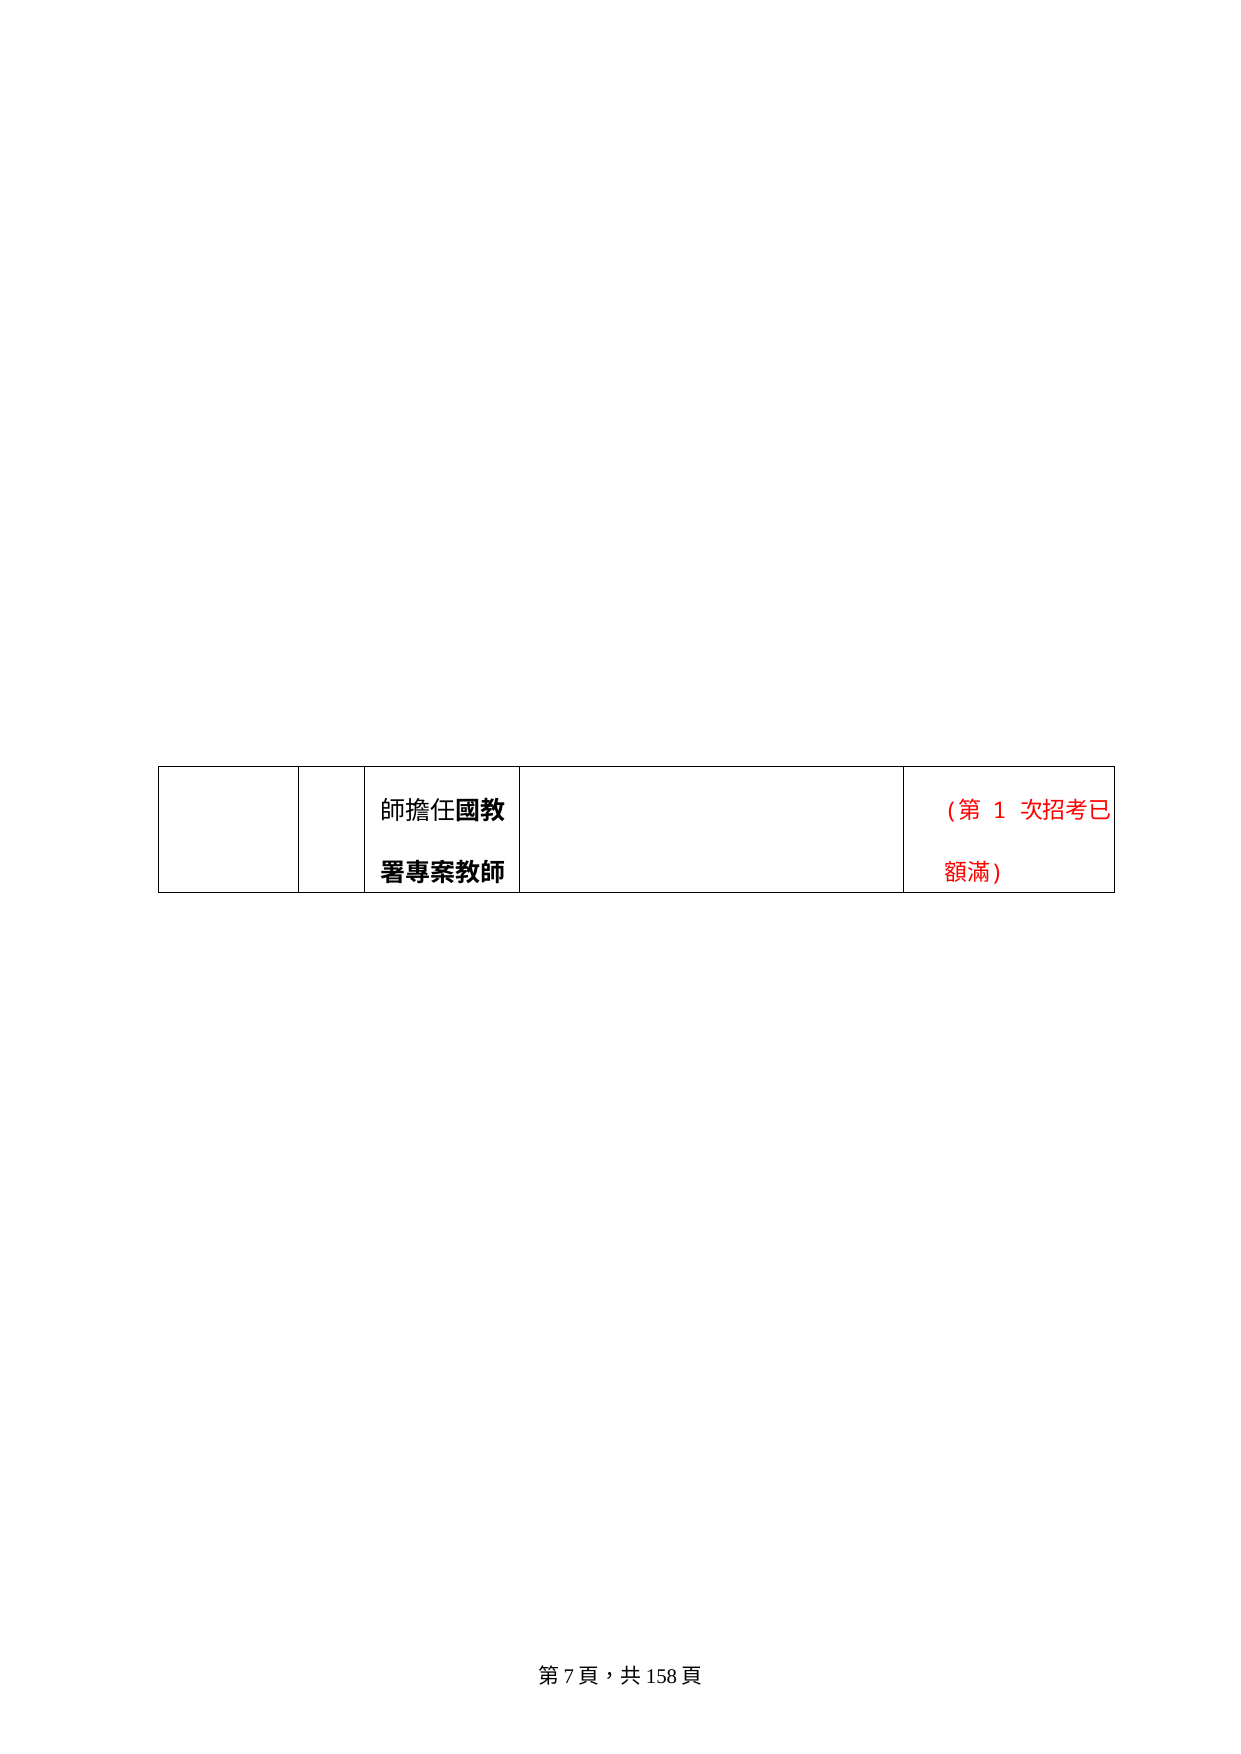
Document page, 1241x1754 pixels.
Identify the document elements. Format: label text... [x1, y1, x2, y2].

table_cell [159, 767, 298, 892]
table_cell [520, 767, 903, 892]
table_cell [299, 767, 364, 892]
table_cell 視課務需求，國高中部都需授課。 備取若干名。 (第 1 次招考已 額滿) [904, 767, 1114, 892]
table_cell 師擔任國教署專案教師 [365, 767, 519, 892]
